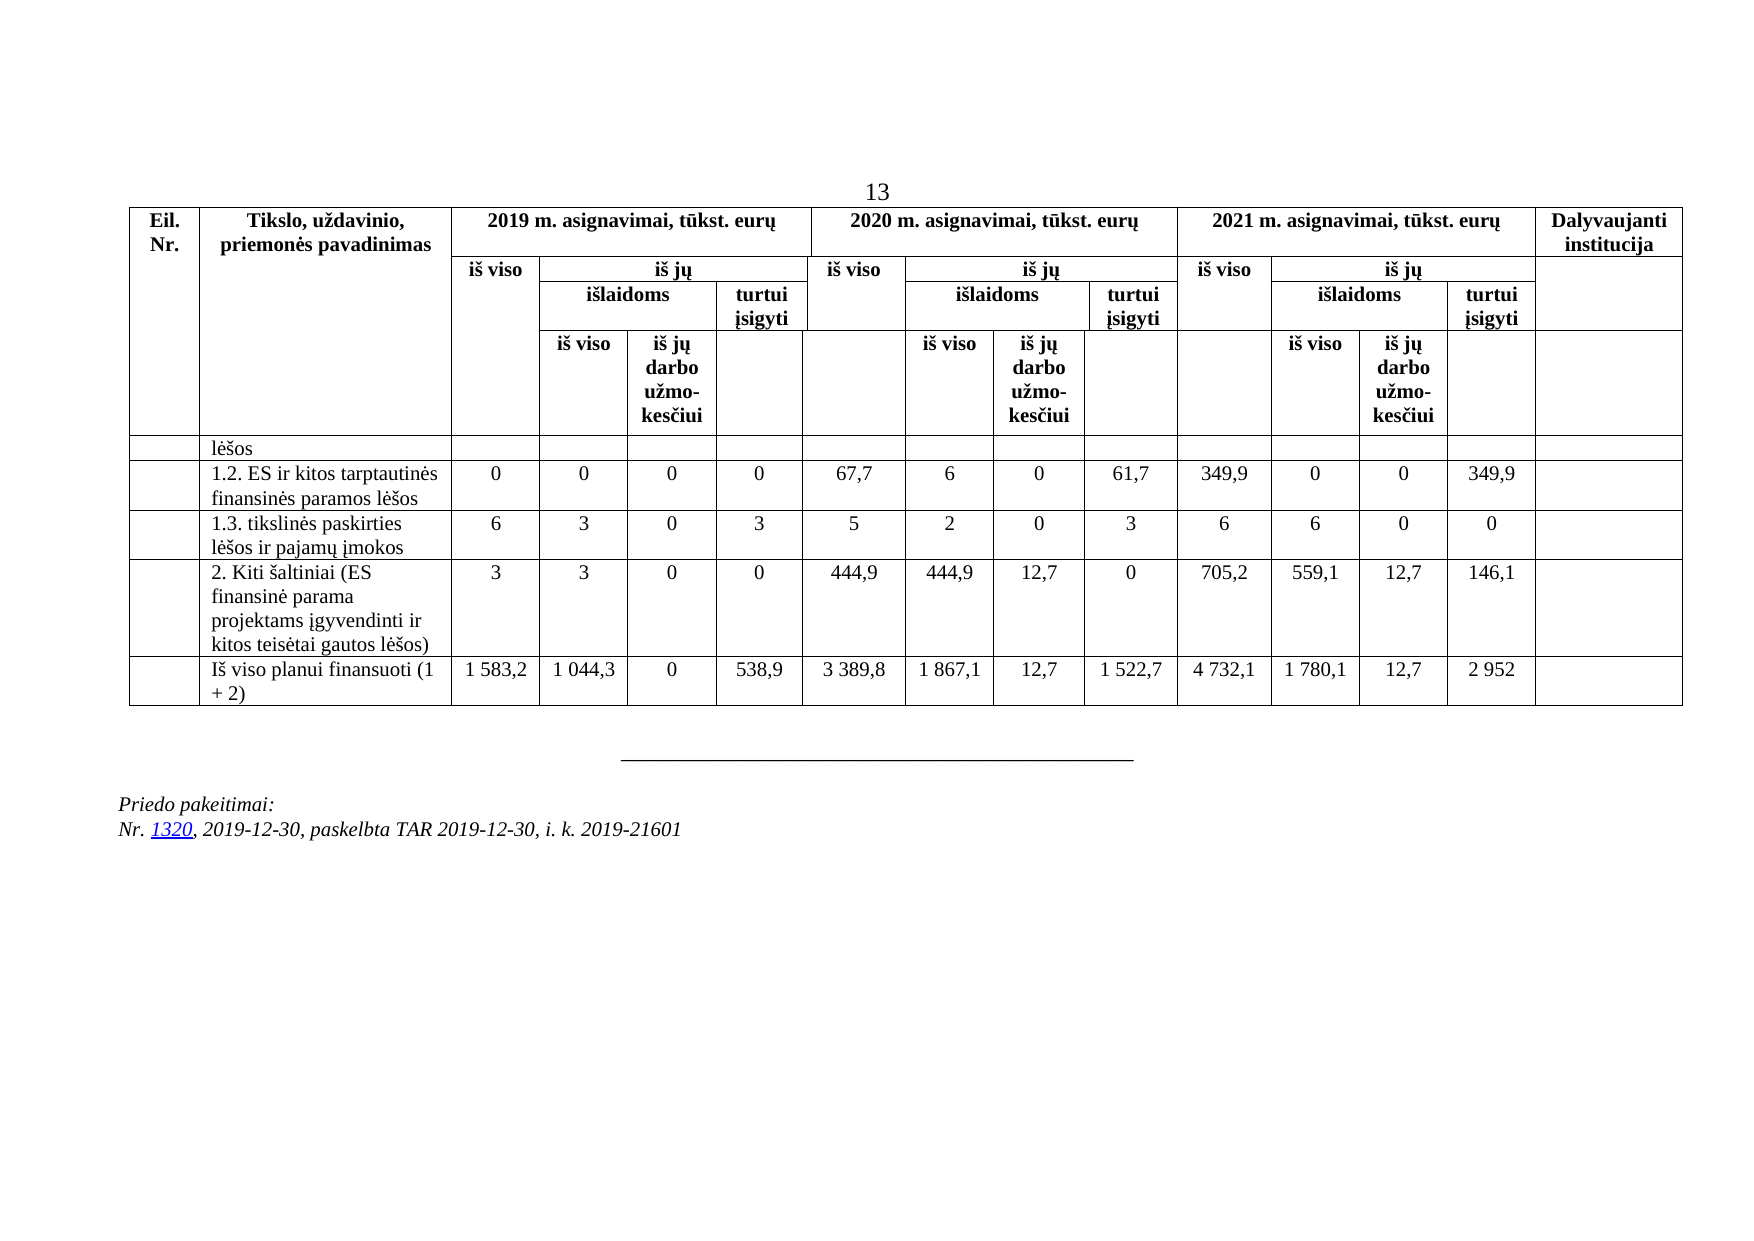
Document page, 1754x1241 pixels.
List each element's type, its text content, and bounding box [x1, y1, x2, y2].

table_cell [803, 436, 905, 460]
table_cell 4 732,1 [1178, 657, 1271, 705]
table_header Dalyvaujanti institucija [1536, 208, 1682, 256]
table_cell [1272, 436, 1359, 460]
table_cell 2 952 [1448, 657, 1535, 705]
table_cell 5 [803, 511, 905, 559]
table_cell 0 [628, 657, 716, 705]
table_cell 349,9 [1448, 461, 1535, 509]
table_cell 6 [1272, 511, 1359, 559]
table_cell [1178, 331, 1271, 435]
table_cell 0 [1085, 560, 1177, 656]
table_cell 0 [1360, 461, 1447, 509]
table_cell 0 [994, 461, 1084, 509]
table_cell [1536, 657, 1682, 705]
table_cell lėšos [200, 436, 451, 460]
text _________________________________________ [118, 735, 1636, 764]
table_cell 0 [628, 511, 716, 559]
table_cell 0 [717, 560, 802, 656]
table_cell 146,1 [1448, 560, 1535, 656]
table_cell 3 [452, 560, 539, 656]
table_cell [628, 436, 716, 460]
table_cell turtui įsigyti [1090, 282, 1177, 330]
table_cell 559,1 [1272, 560, 1359, 656]
table_cell 444,9 [906, 560, 993, 656]
table_cell [1536, 331, 1682, 435]
table_cell iš viso [1178, 257, 1271, 330]
table_cell 0 [628, 560, 716, 656]
table_cell iš jų [1272, 257, 1535, 281]
table_cell 1 583,2 [452, 657, 539, 705]
table_cell 444,9 [803, 560, 905, 656]
table_cell [452, 436, 539, 460]
table_cell 0 [717, 461, 802, 509]
table_cell [540, 436, 627, 460]
table_cell išlaidoms [1272, 282, 1447, 330]
table_cell iš viso [452, 257, 539, 435]
table_cell [1085, 331, 1177, 435]
table_cell iš jų [540, 257, 807, 281]
table_cell [1360, 436, 1447, 460]
table_header Tikslo, uždavinio, priemonės pavadinimas [200, 208, 451, 435]
table_cell iš jų darbo užmo-kesčiui [628, 331, 716, 435]
table_cell 0 [540, 461, 627, 509]
table_cell [1536, 436, 1682, 460]
table_cell [130, 436, 199, 460]
table_cell 3 [1085, 511, 1177, 559]
table_cell 705,2 [1178, 560, 1271, 656]
table_cell [1536, 461, 1682, 509]
table_cell 2 [906, 511, 993, 559]
table_cell [1448, 436, 1535, 460]
table_cell 1.2. ES ir kitos tarptautinės finansinės paramos lėšos [200, 461, 451, 509]
table_cell 12,7 [1360, 657, 1447, 705]
table_cell Iš viso planui finansuoti (1 + 2) [200, 657, 451, 705]
table_cell 0 [1272, 461, 1359, 509]
table_header 2021 m. asignavimai, tūkst. eurų [1178, 208, 1535, 256]
table_cell iš jų [906, 257, 1177, 281]
table_cell 12,7 [994, 657, 1084, 705]
table_cell [1536, 257, 1682, 330]
table_cell iš viso [906, 331, 993, 435]
table_cell 6 [906, 461, 993, 509]
table_cell išlaidoms [906, 282, 1089, 330]
table_cell 6 [452, 511, 539, 559]
table_cell [130, 657, 199, 705]
table_cell 0 [1360, 511, 1447, 559]
table_cell 1.3. tikslinės paskirties lėšos ir pajamų įmokos [200, 511, 451, 559]
table_cell [1448, 331, 1535, 435]
table_cell [717, 436, 802, 460]
table_cell iš jų darbo užmo-kesčiui [994, 331, 1084, 435]
table_cell [130, 511, 199, 559]
table_cell 12,7 [994, 560, 1084, 656]
table_cell iš viso [540, 331, 627, 435]
table_cell 3 [540, 560, 627, 656]
table_cell 0 [1448, 511, 1535, 559]
table_cell 0 [994, 511, 1084, 559]
table_cell 3 [717, 511, 802, 559]
table_cell 1 867,1 [906, 657, 993, 705]
table_cell 6 [1178, 511, 1271, 559]
table_cell [1178, 436, 1271, 460]
table_cell 538,9 [717, 657, 802, 705]
table_cell [1085, 436, 1177, 460]
table_cell [906, 436, 993, 460]
table_cell [1536, 560, 1682, 656]
table_cell iš viso [1272, 331, 1359, 435]
table_cell [717, 331, 802, 435]
table_cell [130, 461, 199, 509]
table_cell 2. Kiti šaltiniai (ES finansinė parama projektams įgyvendinti ir kitos teisėtai gautos lėšos) [200, 560, 451, 656]
table_cell [994, 436, 1084, 460]
table_header Eil. Nr. [130, 208, 199, 435]
table_cell 1 522,7 [1085, 657, 1177, 705]
table_cell iš jų darbo užmo-kesčiui [1360, 331, 1447, 435]
table_cell 3 [540, 511, 627, 559]
table_cell 1 044,3 [540, 657, 627, 705]
table_cell turtui įsigyti [1448, 282, 1535, 330]
table_cell iš viso [808, 257, 905, 330]
table_cell 12,7 [1360, 560, 1447, 656]
table_cell išlaidoms [540, 282, 716, 330]
table_cell 61,7 [1085, 461, 1177, 509]
table_cell 3 389,8 [803, 657, 905, 705]
table_cell 67,7 [803, 461, 905, 509]
table_header 2020 m. asignavimai, tūkst. eurų [812, 208, 1177, 256]
table_cell [803, 331, 905, 435]
text Priedo pakeitimai: [118, 792, 1636, 816]
table_cell 0 [628, 461, 716, 509]
table_header 2019 m. asignavimai, tūkst. eurų [452, 208, 811, 256]
table_cell [1536, 511, 1682, 559]
table_cell 0 [452, 461, 539, 509]
table_cell turtui įsigyti [717, 282, 807, 330]
text Nr. 1320, 2019-12-30, paskelbta TAR 2019-12-30, i. k. 2019-21601 [118, 816, 1636, 841]
table_cell [130, 560, 199, 656]
table_cell 349,9 [1178, 461, 1271, 509]
table_cell 1 780,1 [1272, 657, 1359, 705]
